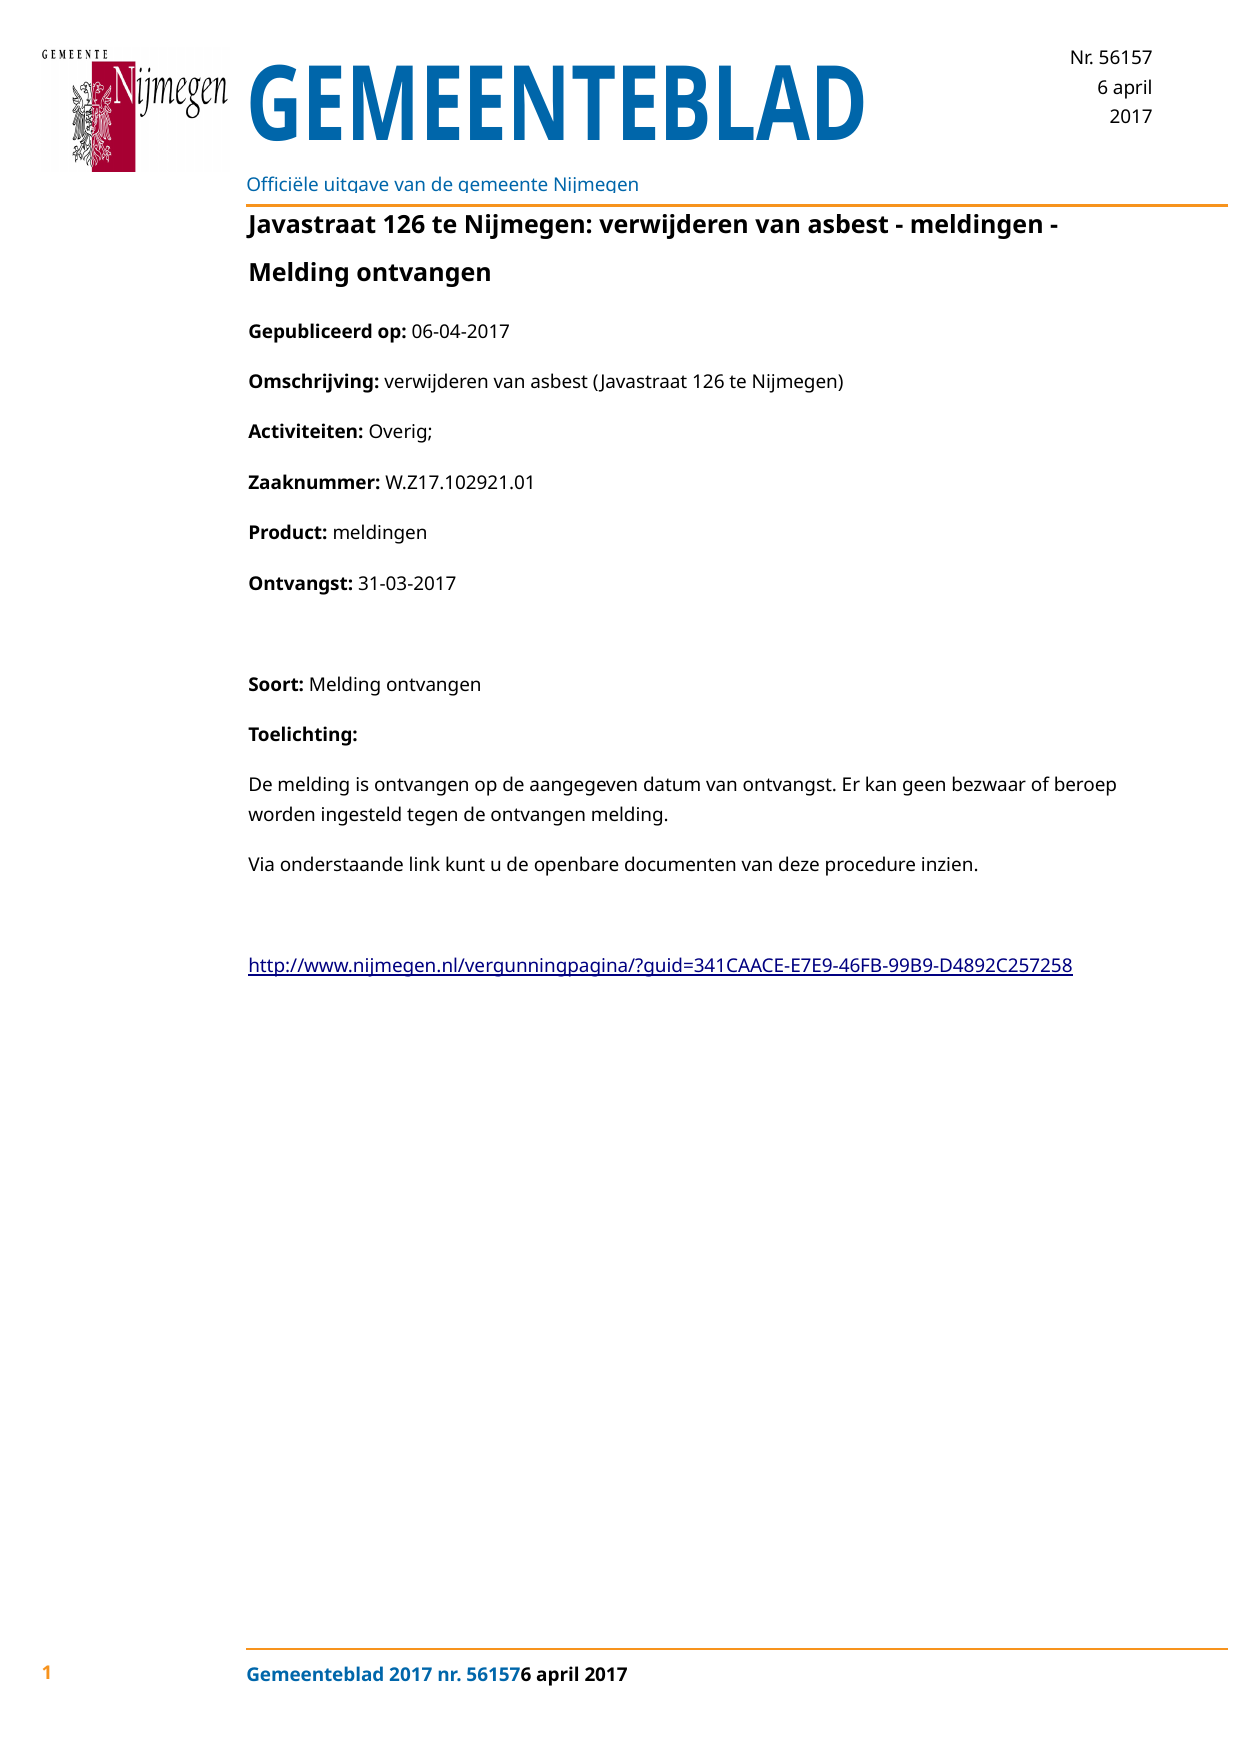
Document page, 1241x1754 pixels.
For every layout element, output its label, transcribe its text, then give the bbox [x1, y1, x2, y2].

picture [41, 47, 231, 172]
text Soort: Melding ontvangen [248, 671, 1152, 697]
text De melding is ontvangen op de aangegeven datum van ontvangst. Er kan geen bezwaar of beroep worden ingesteld tegen de ontvangen melding. [248, 772, 1152, 827]
text Zaaknummer: W.Z17.102921.01 [248, 469, 1152, 495]
text http://www.nijmegen.nl/vergunningpagina/?guid=341CAACE-E7E9-46FB-99B9-D4892C257258 [248, 952, 1152, 978]
text Gepubliceerd op: 06-04-2017 [248, 318, 1152, 344]
text Toelichting: [248, 721, 1152, 747]
text Javastraat 126 te Nijmegen: verwijderen van asbest - meldingen - Melding ontvangen [248, 207, 1152, 288]
text Product: meldingen [248, 519, 1152, 545]
text Omschrijving: verwijderen van asbest (Javastraat 126 te Nijmegen) [248, 368, 1152, 394]
text Activiteiten: Overig; [248, 419, 1152, 444]
text Via onderstaande link kunt u de openbare documenten van deze procedure inzien. [248, 852, 1152, 877]
text Ontvangst: 31-03-2017 [248, 570, 1152, 596]
